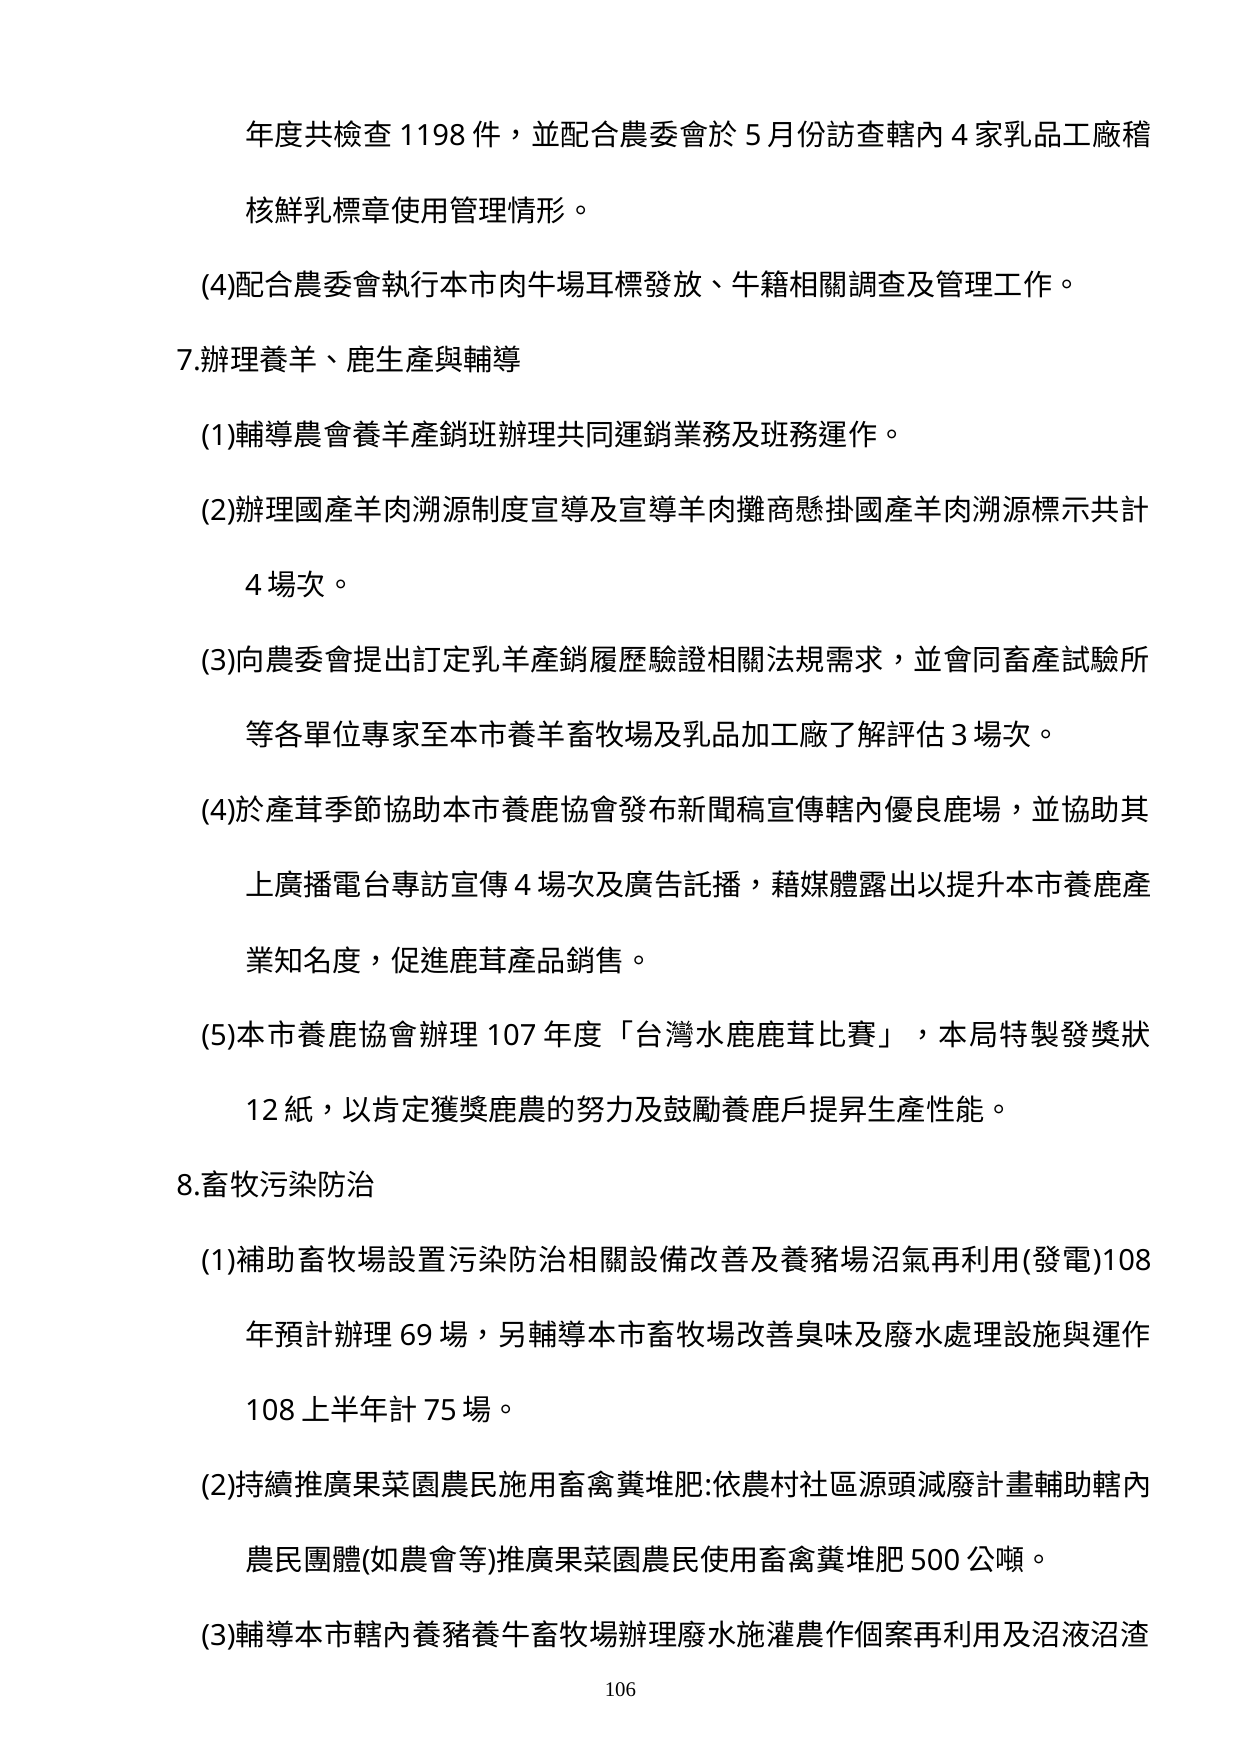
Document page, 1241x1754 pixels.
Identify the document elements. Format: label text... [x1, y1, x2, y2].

text (1)輔導農會養羊產銷班辦理共同運銷業務及班務運作。 [201, 389, 1152, 464]
text (4)於產茸季節協助本市養鹿協會發布新聞稿宣傳轄內優良鹿場，並協助其上廣播電台專訪宣傳4場次及廣告託播，藉媒體露出以提升本市養鹿產業知名度，促進鹿茸產品銷售。 [201, 764, 1152, 989]
text (1)補助畜牧場設置污染防治相關設備改善及養豬場沼氣再利用(發電)108年預計辦理69場，另輔導本市畜牧場改善臭味及廢水處理設施與運作108上半年計75場。 [201, 1214, 1152, 1439]
text (5)本市養鹿協會辦理107年度「台灣水鹿鹿茸比賽」，本局特製發獎狀12紙，以肯定獲獎鹿農的努力及鼓勵養鹿戶提昇生產性能。 [201, 989, 1152, 1139]
text 年度共檢查1198件，並配合農委會於5月份訪查轄內4家乳品工廠稽核鮮乳標章使用管理情形。 [201, 89, 1152, 239]
text (2)持續推廣果菜園農民施用畜禽糞堆肥:依農村社區源頭減廢計畫輔助轄內農民團體(如農會等)推廣果菜園農民使用畜禽糞堆肥500公噸。 [201, 1439, 1152, 1589]
text 8.畜牧污染防治 [176, 1139, 1152, 1214]
text (4)配合農委會執行本市肉牛場耳標發放、牛籍相關調查及管理工作。 [201, 239, 1152, 314]
text 7.辦理養羊、鹿生產與輔導 [176, 314, 1152, 389]
text (3)輔導本市轄內養豬養牛畜牧場辦理廢水施灌農作個案再利用及沼液沼渣 [201, 1589, 1152, 1664]
text (3)向農委會提出訂定乳羊產銷履歷驗證相關法規需求，並會同畜產試驗所等各單位專家至本市養羊畜牧場及乳品加工廠了解評估3場次。 [201, 614, 1152, 764]
text (2)辦理國產羊肉溯源制度宣導及宣導羊肉攤商懸掛國產羊肉溯源標示共計4場次。 [201, 464, 1152, 614]
